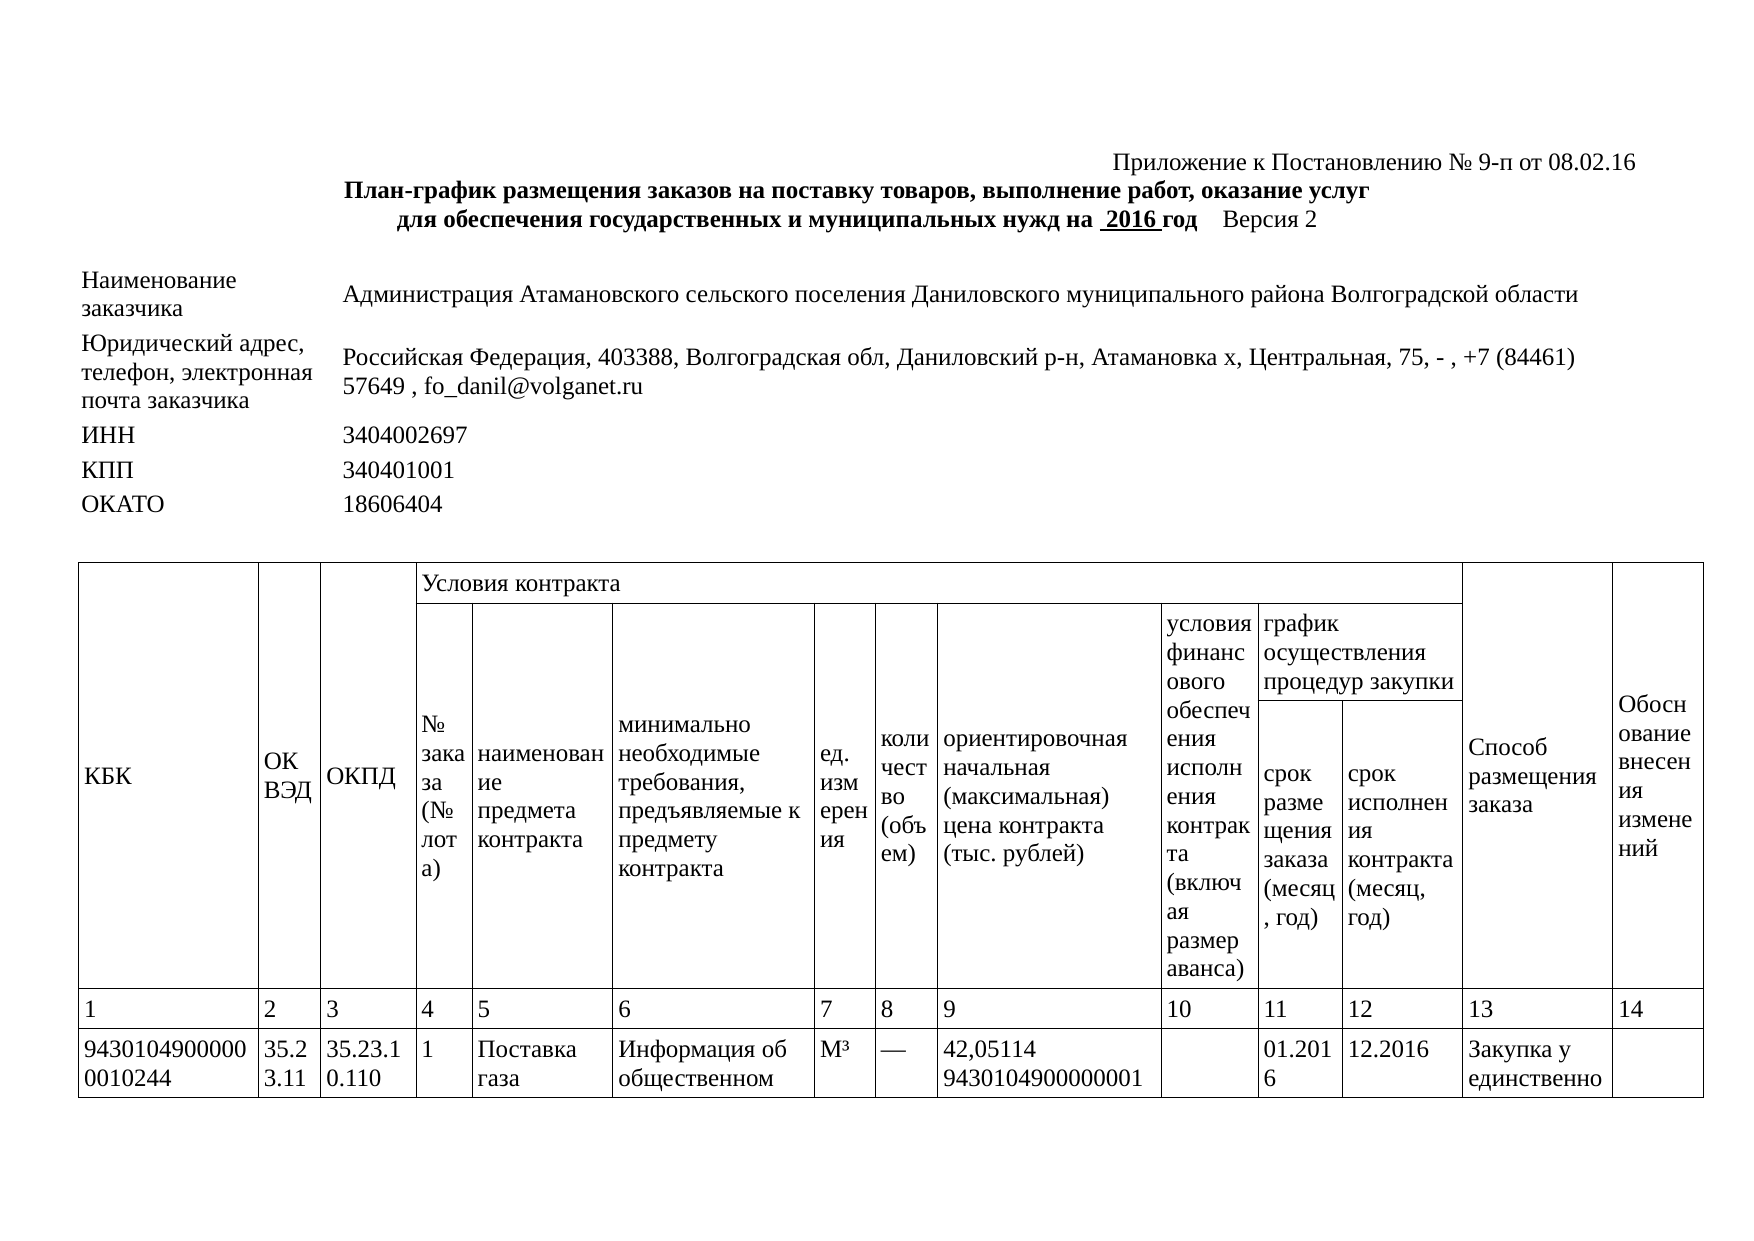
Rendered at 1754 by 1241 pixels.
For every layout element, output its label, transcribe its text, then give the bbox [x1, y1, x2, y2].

table_cell ИНН [78, 417, 339, 452]
table_cell 4 [417, 989, 472, 1028]
table_header Условия контракта [417, 563, 1462, 603]
table_cell 6 [613, 989, 814, 1028]
text План-график размещения заказов на поставку товаров, выполнение работ, оказание услуг для обеспечения государственных и муниципальных нужд на 2016 год Версия 2 [78, 176, 1636, 233]
table_cell Юридический адрес, телефон, электронная почта заказчика [78, 325, 339, 417]
table_cell 340401001 [339, 452, 1636, 486]
table_header Наименование заказчика [78, 262, 339, 325]
table_header ОКПД [321, 563, 416, 988]
table_cell 1 [417, 1029, 472, 1097]
table_cell 01.2016 [1259, 1029, 1342, 1097]
table_cell — [876, 1029, 937, 1097]
table_cell [1613, 1029, 1703, 1097]
table_cell Поставка газа [473, 1029, 612, 1097]
table_cell 8 [876, 989, 937, 1028]
table_header Способ размещения заказа [1463, 563, 1612, 988]
text Приложение к Постановлению № 9-п от 08.02.16 [78, 147, 1636, 176]
table_cell 12.2016 [1343, 1029, 1462, 1097]
table_header КБК [79, 563, 258, 988]
table_cell [1162, 1029, 1258, 1097]
table_cell 11 [1259, 989, 1342, 1028]
table_cell ориентировочная начальная (максимальная) цена контракта (тыс. рублей) [938, 604, 1161, 988]
table_cell 2 [259, 989, 320, 1028]
table_cell 7 [815, 989, 875, 1028]
table_cell срок размещения заказа (месяц, год) [1259, 701, 1342, 988]
table_cell 18606404 [339, 486, 1636, 521]
table_cell график осуществления процедур закупки [1259, 604, 1462, 700]
table_cell срок исполнения контракта (месяц, год) [1343, 701, 1462, 988]
table_header Администрация Атамановского сельского поселения Даниловского муниципального района Волгоградской области [339, 262, 1636, 325]
table_cell 42,05114 9430104900000001 [938, 1029, 1161, 1097]
table_cell 9 [938, 989, 1161, 1028]
table_cell Закупка у единственно [1463, 1029, 1612, 1097]
table_cell № заказа (№ лота) [417, 604, 472, 988]
table_cell наименование предмета контракта [473, 604, 612, 988]
table_header ОКВЭД [259, 563, 320, 988]
table_cell 12 [1343, 989, 1462, 1028]
table_cell КПП [78, 452, 339, 486]
table_cell Российская Федерация, 403388, Волгоградская обл, Даниловский р-н, Атамановка х, Центральная, 75, - , +7 (84461) 57649 , fo_danil@volganet.ru [339, 325, 1636, 417]
table_cell 14 [1613, 989, 1703, 1028]
table_cell 13 [1463, 989, 1612, 1028]
table_cell минимально необходимые требования, предъявляемые к предмету контракта [613, 604, 814, 988]
table_cell 3404002697 [339, 417, 1636, 452]
table_cell ед. измерения [815, 604, 875, 988]
table_cell Информация об общественном [613, 1029, 814, 1097]
table_cell 94301049000000010244 [79, 1029, 258, 1097]
table_cell 35.23.11 [259, 1029, 320, 1097]
table_cell 35.23.10.110 [321, 1029, 416, 1097]
table_cell 1 [79, 989, 258, 1028]
table_cell количество (объем) [876, 604, 937, 988]
table_cell ОКАТО [78, 486, 339, 521]
table_cell М³ [815, 1029, 875, 1097]
table_cell 3 [321, 989, 416, 1028]
table_header Обоснование внесения изменений [1613, 563, 1703, 988]
table_cell 5 [473, 989, 612, 1028]
table_cell условия финансового обеспечения исполнения контракта (включая размер аванса) [1162, 604, 1258, 988]
table_cell 10 [1162, 989, 1258, 1028]
